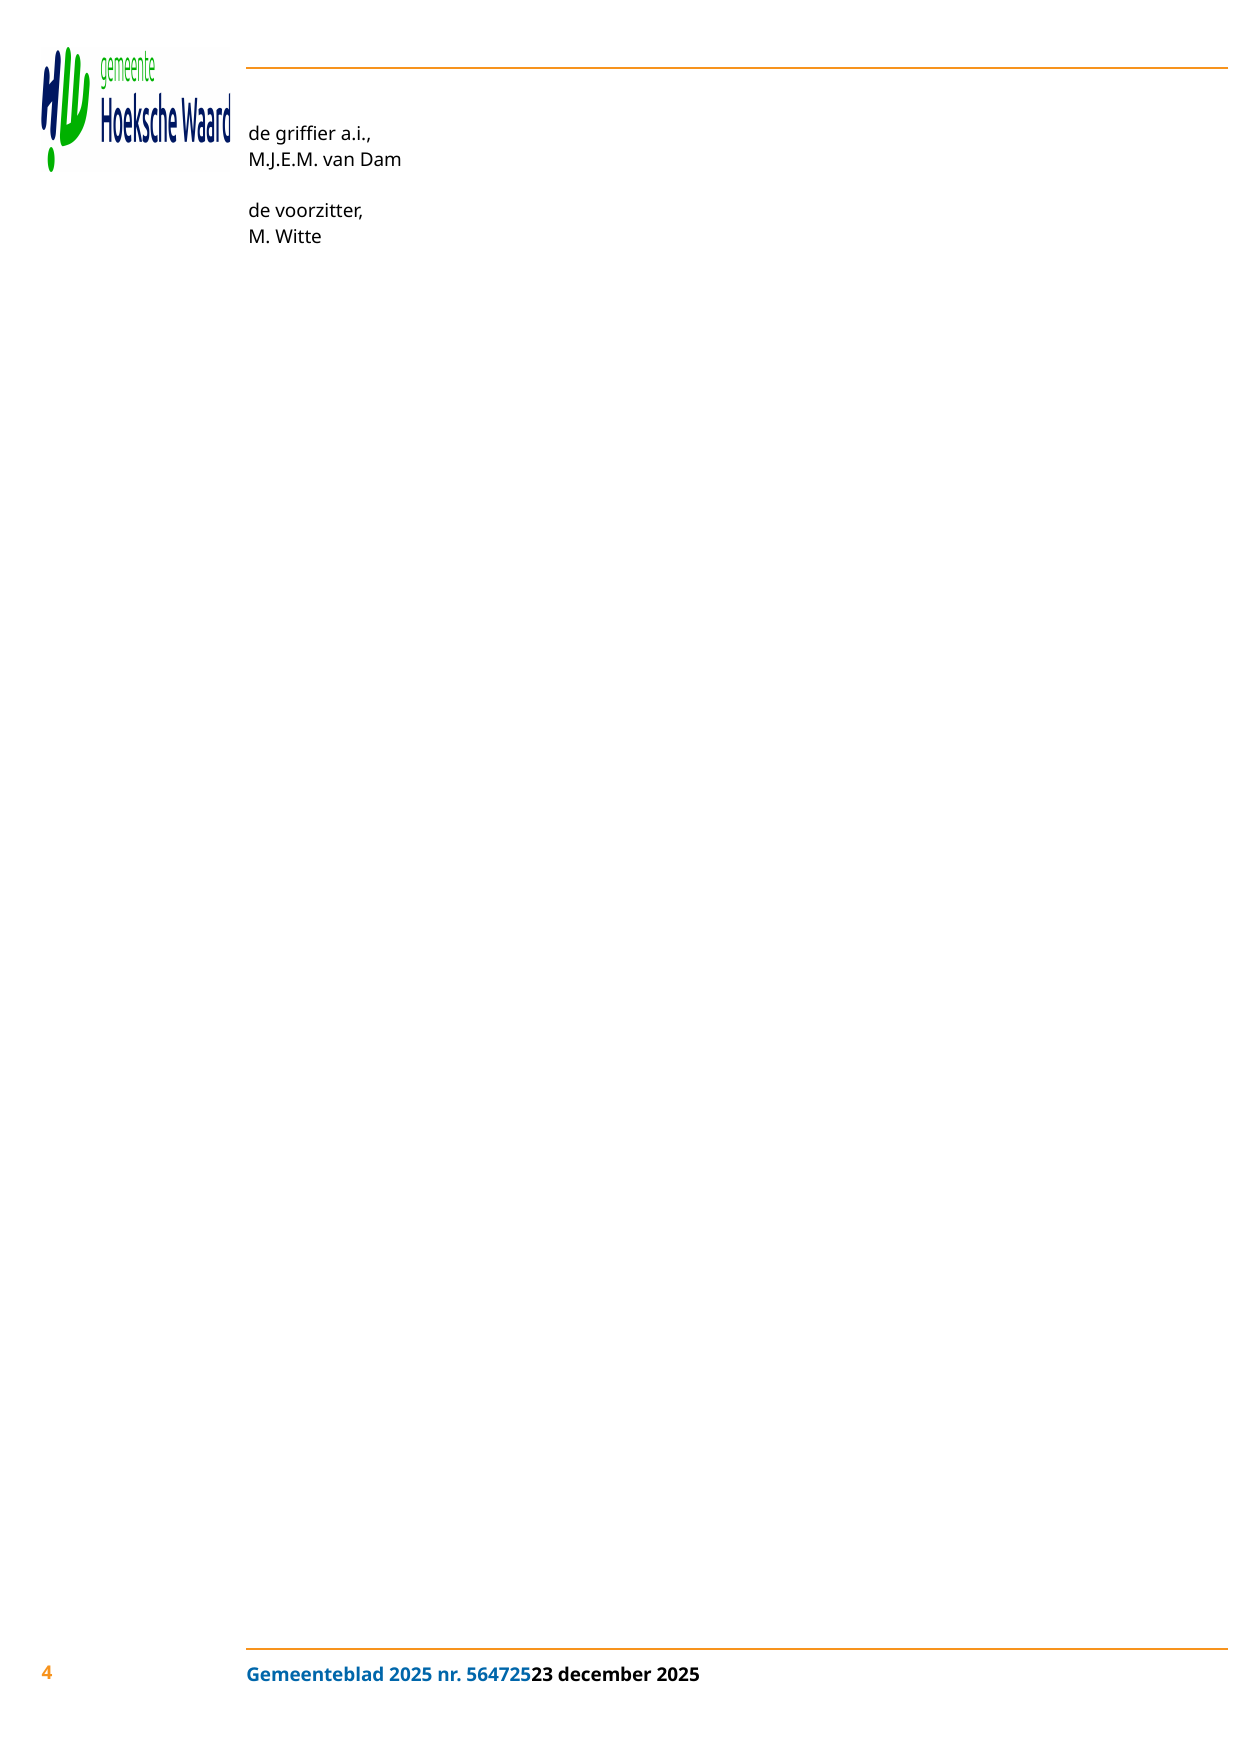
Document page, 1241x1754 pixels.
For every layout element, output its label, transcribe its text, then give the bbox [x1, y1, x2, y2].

picture [41, 47, 231, 172]
text de voorzitter, [248, 198, 1152, 223]
text M.J.E.M. van Dam [248, 146, 1152, 172]
text de griffier a.i., [248, 121, 1152, 146]
text M. Witte [248, 223, 1152, 249]
